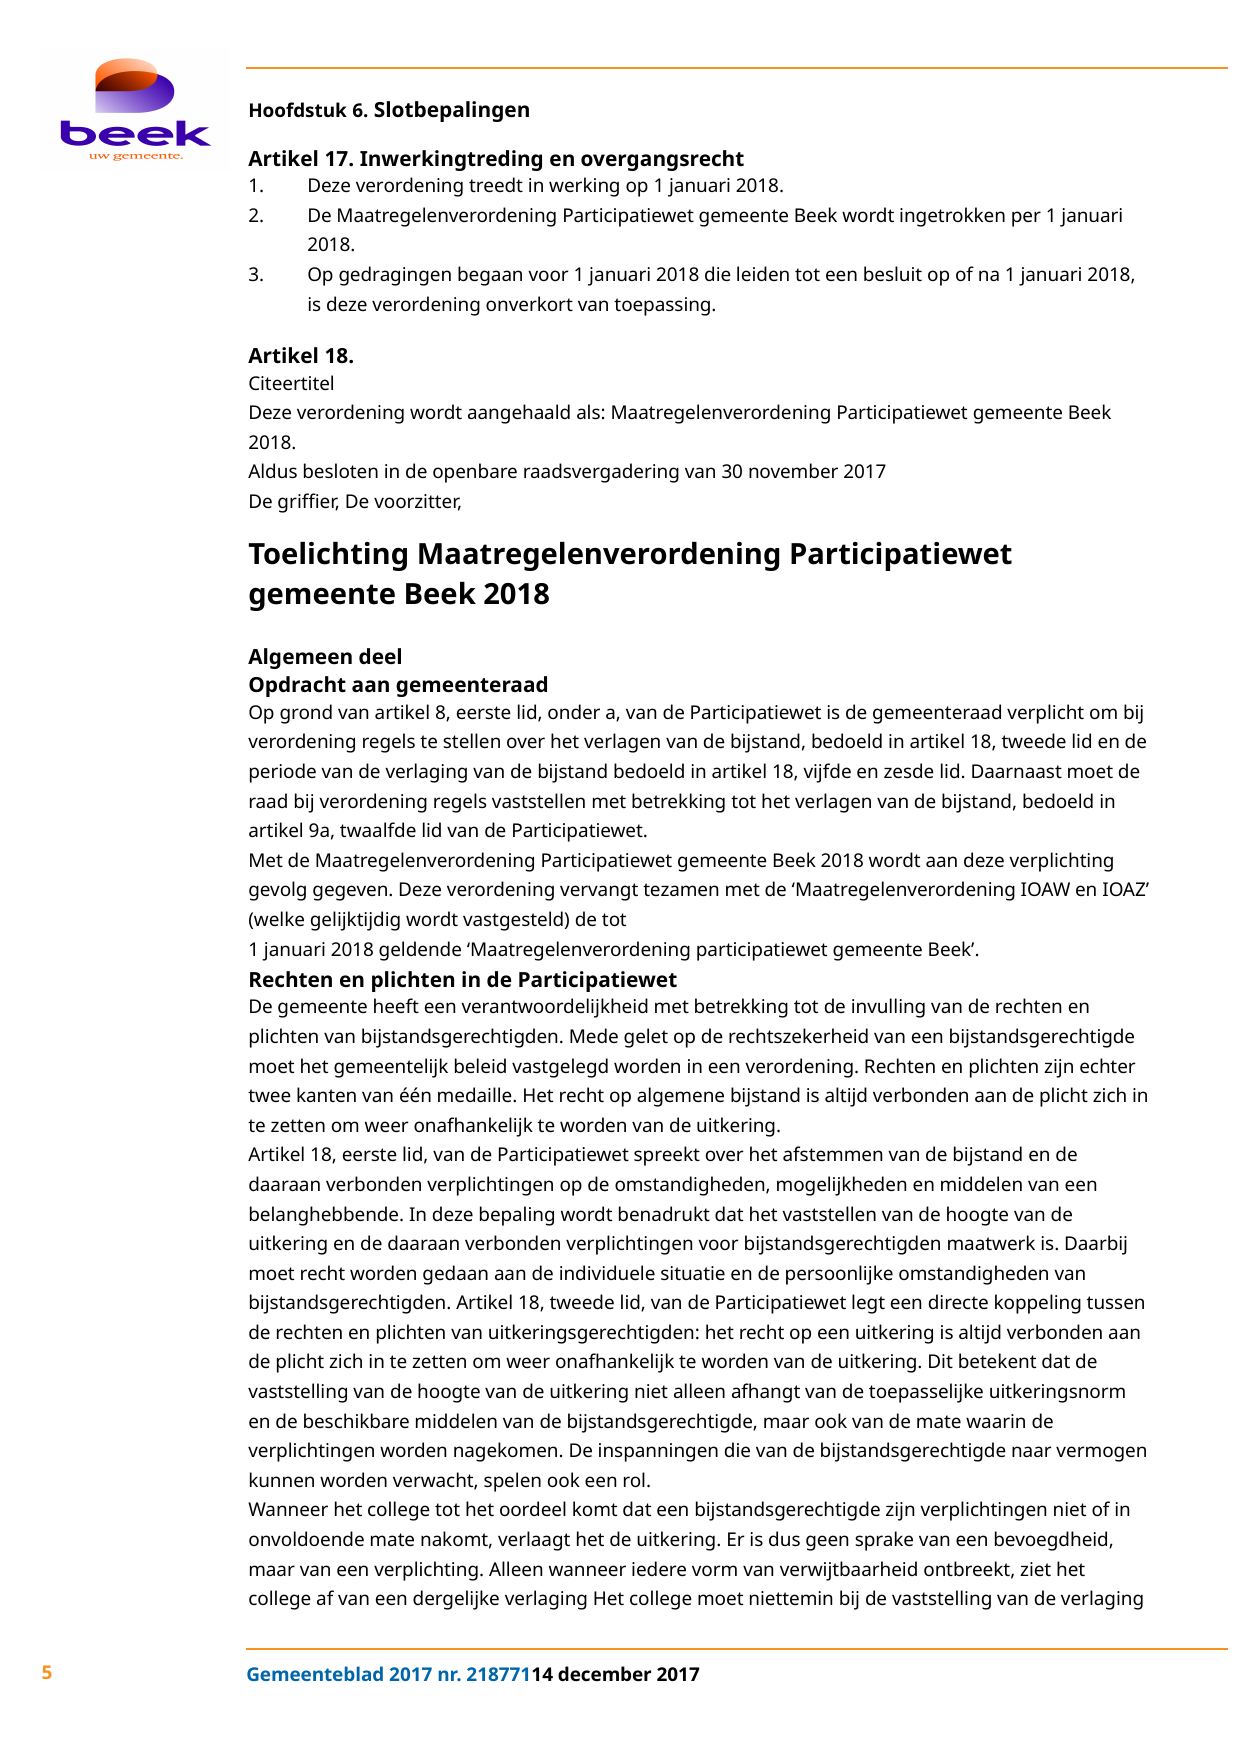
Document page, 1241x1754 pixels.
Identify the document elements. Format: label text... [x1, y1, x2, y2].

text De gemeente heeft een verantwoordelijkheid met betrekking tot de invulling van de rechten en plichten van bijstandsgerechtigden. Mede gelet op de rechtszekerheid van een bijstandsgerechtigde moet het gemeentelijk beleid vastgelegd worden in een verordening. Rechten en plichten zijn echter twee kanten van één medaille. Het recht op algemene bijstand is altijd verbonden aan de plicht zich in te zetten om weer onafhankelijk te worden van de uitkering. [248, 994, 1152, 1138]
text Algemeen deel [248, 642, 1152, 671]
text Citeertitel [248, 370, 1152, 395]
text Aldus besloten in de openbare raadsvergadering van 30 november 2017 [248, 458, 1152, 484]
text Artikel 18. [248, 341, 1152, 370]
text Opdracht aan gemeenteraad [248, 671, 1152, 699]
picture [41, 47, 231, 172]
text Rechten en plichten in de Participatiewet [248, 965, 1152, 994]
text Toelichting Maatregelenverordening Participatiewet gemeente Beek 2018 [248, 534, 1152, 613]
text Op grond van artikel 8, eerste lid, onder a, van de Participatiewet is de gemeenteraad verplicht om bij verordening regels te stellen over het verlagen van de bijstand, bedoeld in artikel 18, tweede lid en de periode van de verlaging van de bijstand bedoeld in artikel 18, vijfde en zesde lid. Daarnaast moet de raad bij verordening regels vaststellen met betrekking tot het verlagen van de bijstand, bedoeld in artikel 9a, twaalfde lid van de Participatiewet. [248, 699, 1152, 843]
text Met de Maatregelenverordening Participatiewet gemeente Beek 2018 wordt aan deze verplichting gevolg gegeven. Deze verordening vervangt tezamen met de ‘Maatregelenverordening IOAW en IOAZ’ (welke gelijktijdig wordt vastgesteld) de tot [248, 847, 1152, 932]
list Deze verordening treedt in werking op 1 januari 2018. [248, 172, 1152, 198]
text 1 januari 2018 geldende ‘Maatregelenverordening participatiewet gemeente Beek’. [248, 936, 1152, 961]
text Wanneer het college tot het oordeel komt dat een bijstandsgerechtigde zijn verplichtingen niet of in onvoldoende mate nakomt, verlaagt het de uitkering. Er is dus geen sprake van een bevoegdheid, maar van een verplichting. Alleen wanneer iedere vorm van verwijtbaarheid ontbreekt, ziet het college af van een dergelijke verlaging Het college moet niettemin bij de vaststelling van de verlaging [248, 1497, 1152, 1611]
text Artikel 17. Inwerkingtreding en overgangsrecht [248, 144, 1152, 172]
text Artikel 18, eerste lid, van de Participatiewet spreekt over het afstemmen van de bijstand en de daaraan verbonden verplichtingen op de omstandigheden, mogelijkheden en middelen van een belanghebbende. In deze bepaling wordt benadrukt dat het vaststellen van de hoogte van de uitkering en de daaraan verbonden verplichtingen voor bijstandsgerechtigden maatwerk is. Daarbij moet recht worden gedaan aan de individuele situatie en de persoonlijke omstandigheden van bijstandsgerechtigden. Artikel 18, tweede lid, van de Participatiewet legt een directe koppeling tussen de rechten en plichten van uitkeringsgerechtigden: het recht op een uitkering is altijd verbonden aan de plicht zich in te zetten om weer onafhankelijk te worden van de uitkering. Dit betekent dat de vaststelling van de hoogte van de uitkering niet alleen afhangt van de toepasselijke uitkeringsnorm en de beschikbare middelen van de bijstandsgerechtigde, maar ook van de mate waarin de verplichtingen worden nagekomen. De inspanningen die van de bijstandsgerechtigde naar vermogen kunnen worden verwacht, spelen ook een rol. [248, 1142, 1152, 1493]
text Deze verordening wordt aangehaald als: Maatregelenverordening Participatiewet gemeente Beek 2018. [248, 399, 1152, 454]
list De Maatregelenverordening Participatiewet gemeente Beek wordt ingetrokken per 1 januari 2018. [248, 202, 1152, 257]
text Hoofdstuk 6. Slotbepalingen [248, 95, 1152, 123]
text De griffier, De voorzitter, [248, 488, 1152, 514]
list Op gedragingen begaan voor 1 januari 2018 die leiden tot een besluit op of na 1 januari 2018, is deze verordening onverkort van toepassing. [248, 261, 1152, 317]
